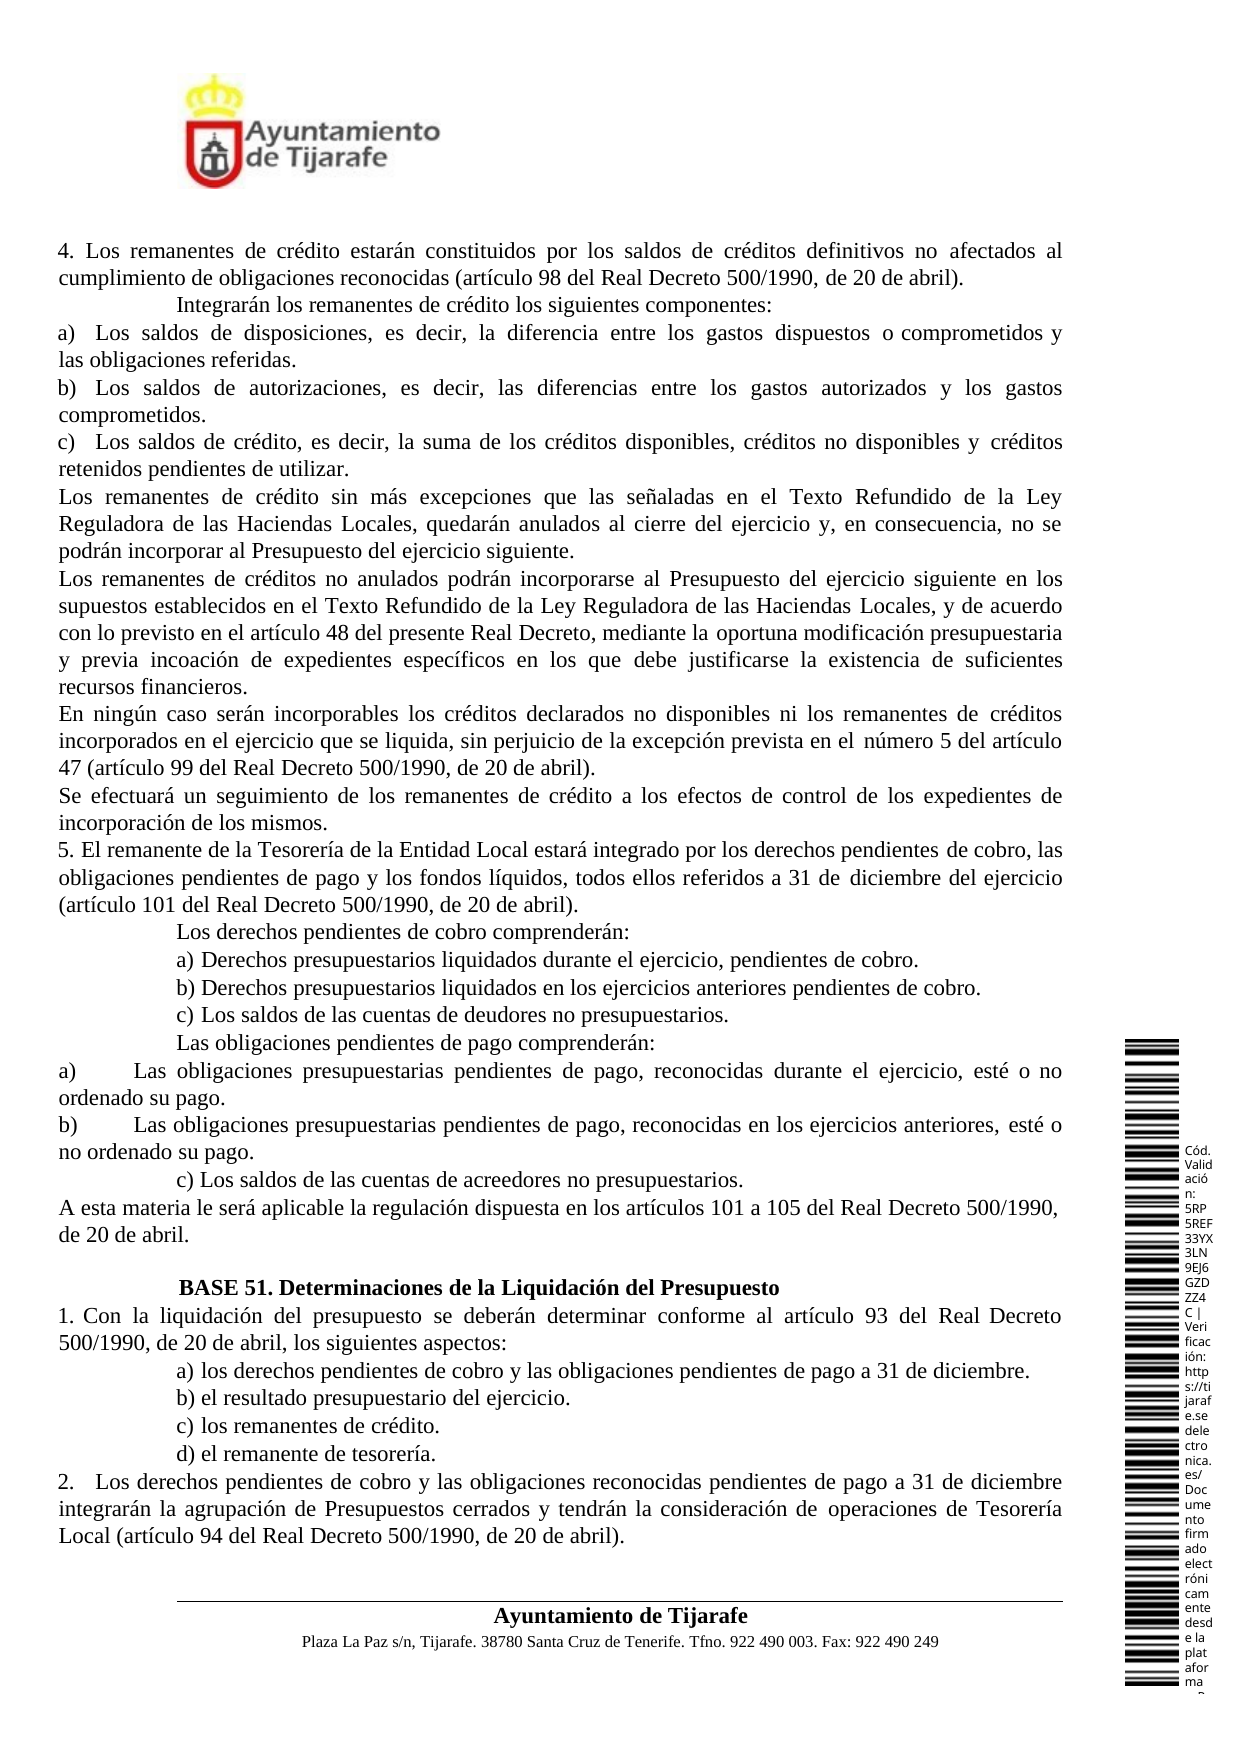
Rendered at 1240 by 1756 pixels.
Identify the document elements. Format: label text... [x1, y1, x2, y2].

text Plaza La Paz s/n, Tijarafe. 38780 Santa Cruz de Tenerife. Tfno. 922 490 003. Fax: 922 490 249 [229, 1632, 1011, 1651]
list [1182, 1140, 1213, 1694]
text Los remanentes de créditos no anulados podrán incorporarse al Presupuesto del ejercicio siguiente en los supuestos establecidos en el Texto Refundido de la Ley Reguladora de las Haciendas Locales, y de acuerdo con lo previsto en el artículo 48 del presente Real Decreto, mediante la oportuna modificación presupuestaria y previa incoación de expedientes específicos en los que debe justificarse la existencia de suficientes recursos financieros. [58, 565, 1063, 699]
list el resultado presupuestario del ejercicio. [176, 1384, 1125, 1411]
list los remanentes de crédito. [176, 1412, 1125, 1439]
list Derechos presupuestarios liquidados en los ejercicios anteriores pendientes de cobro. [176, 974, 1189, 1000]
list Los saldos de las cuentas de deudores no presupuestarios. Las obligaciones pendientes de pago comprenderán: [176, 1002, 730, 1056]
list Derechos presupuestarios liquidados durante el ejercicio, pendientes de cobro. [176, 946, 1189, 972]
subtitle Ayuntamiento de Tijarafe [229, 1602, 1012, 1628]
list Los saldos de las cuentas de acreedores no presupuestarios. [176, 1166, 1125, 1192]
text A esta materia le será aplicable la regulación dispuesta en los artículos 101 a 105 del Real Decreto 500/1990, de 20 de abril. [58, 1194, 1063, 1247]
text Se efectuará un seguimiento de los remanentes de crédito a los efectos de control de los expedientes de incorporación de los mismos. [58, 782, 1062, 835]
list los derechos pendientes de cobro y las obligaciones pendientes de pago a 31 de diciembre. [176, 1357, 1125, 1383]
text En ningún caso serán incorporables los créditos declarados no disponibles ni los remanentes de créditos incorporados en el ejercicio que se liquida, sin perjuicio de la excepción prevista en el número 5 del artículo 47 (artículo 99 del Real Decreto 500/1990, de 20 de abril). [58, 700, 1062, 781]
text Los remanentes de crédito sin más excepciones que las señaladas en el Texto Refundido de la Ley Reguladora de las Haciendas Locales, quedarán anulados al cierre del ejercicio y, en consecuencia, no se podrán incorporar al Presupuesto del ejercicio siguiente. [58, 483, 1063, 564]
text Integrarán los remanentes de crédito los siguientes componentes: [176, 291, 1189, 318]
list el remanente de tesorería. [176, 1440, 1125, 1467]
list Los saldos de autorizaciones, es decir, las diferencias entre los gastos autorizados y los gastos comprometidos. [57, 374, 1062, 427]
list Los saldos de disposiciones, es decir, la diferencia entre los gastos dispuestos o comprometidos y las obligaciones referidas. [57, 319, 1062, 372]
list Los remanentes de crédito estarán constituidos por los saldos de créditos definitivos no afectados al cumplimiento de obligaciones reconocidas (artículo 98 del Real Decreto 500/1990, de 20 de abril). [57, 237, 1063, 290]
list Los derechos pendientes de cobro y las obligaciones reconocidas pendientes de pago a 31 de diciembre integrarán la agrupación de Presupuestos cerrados y tendrán la consideración de operaciones de Tesorería Local (artículo 94 del Real Decreto 500/1990, de 20 de abril). [57, 1468, 1063, 1549]
subtitle BASE 51. Determinaciones de la Liquidación del Presupuesto [179, 1273, 1125, 1300]
list Los saldos de crédito, es decir, la suma de los créditos disponibles, créditos no disponibles y créditos retenidos pendientes de utilizar. [57, 428, 1063, 482]
list Con la liquidación del presupuesto se deberán determinar conforme al artículo 93 del Real Decreto 500/1990, de 20 de abril, los siguientes aspectos: [57, 1302, 1062, 1356]
list Las obligaciones presupuestarias pendientes de pago, reconocidas en los ejercicios anteriores, esté o no ordenado su pago. [58, 1111, 1062, 1165]
list Cód. Validación: 5RP5REF33YX3LN9EJ6GZDZZ4C | Verificación: https://tijarafe.sedelectronica.es/ Documento firmado electrónicamente desde la plataforma esPublico Gestiona | Página 28 de 34 [1184, 1143, 1213, 1694]
list El remanente de la Tesorería de la Entidad Local estará integrado por los derechos pendientes de cobro, las obligaciones pendientes de pago y los fondos líquidos, todos ellos referidos a 31 de diciembre del ejercicio (artículo 101 del Real Decreto 500/1990, de 20 de abril). [57, 836, 1063, 917]
list Las obligaciones presupuestarias pendientes de pago, reconocidas durante el ejercicio, esté o no ordenado su pago. [58, 1057, 1062, 1110]
text Los derechos pendientes de cobro comprenderán: [176, 918, 1189, 944]
